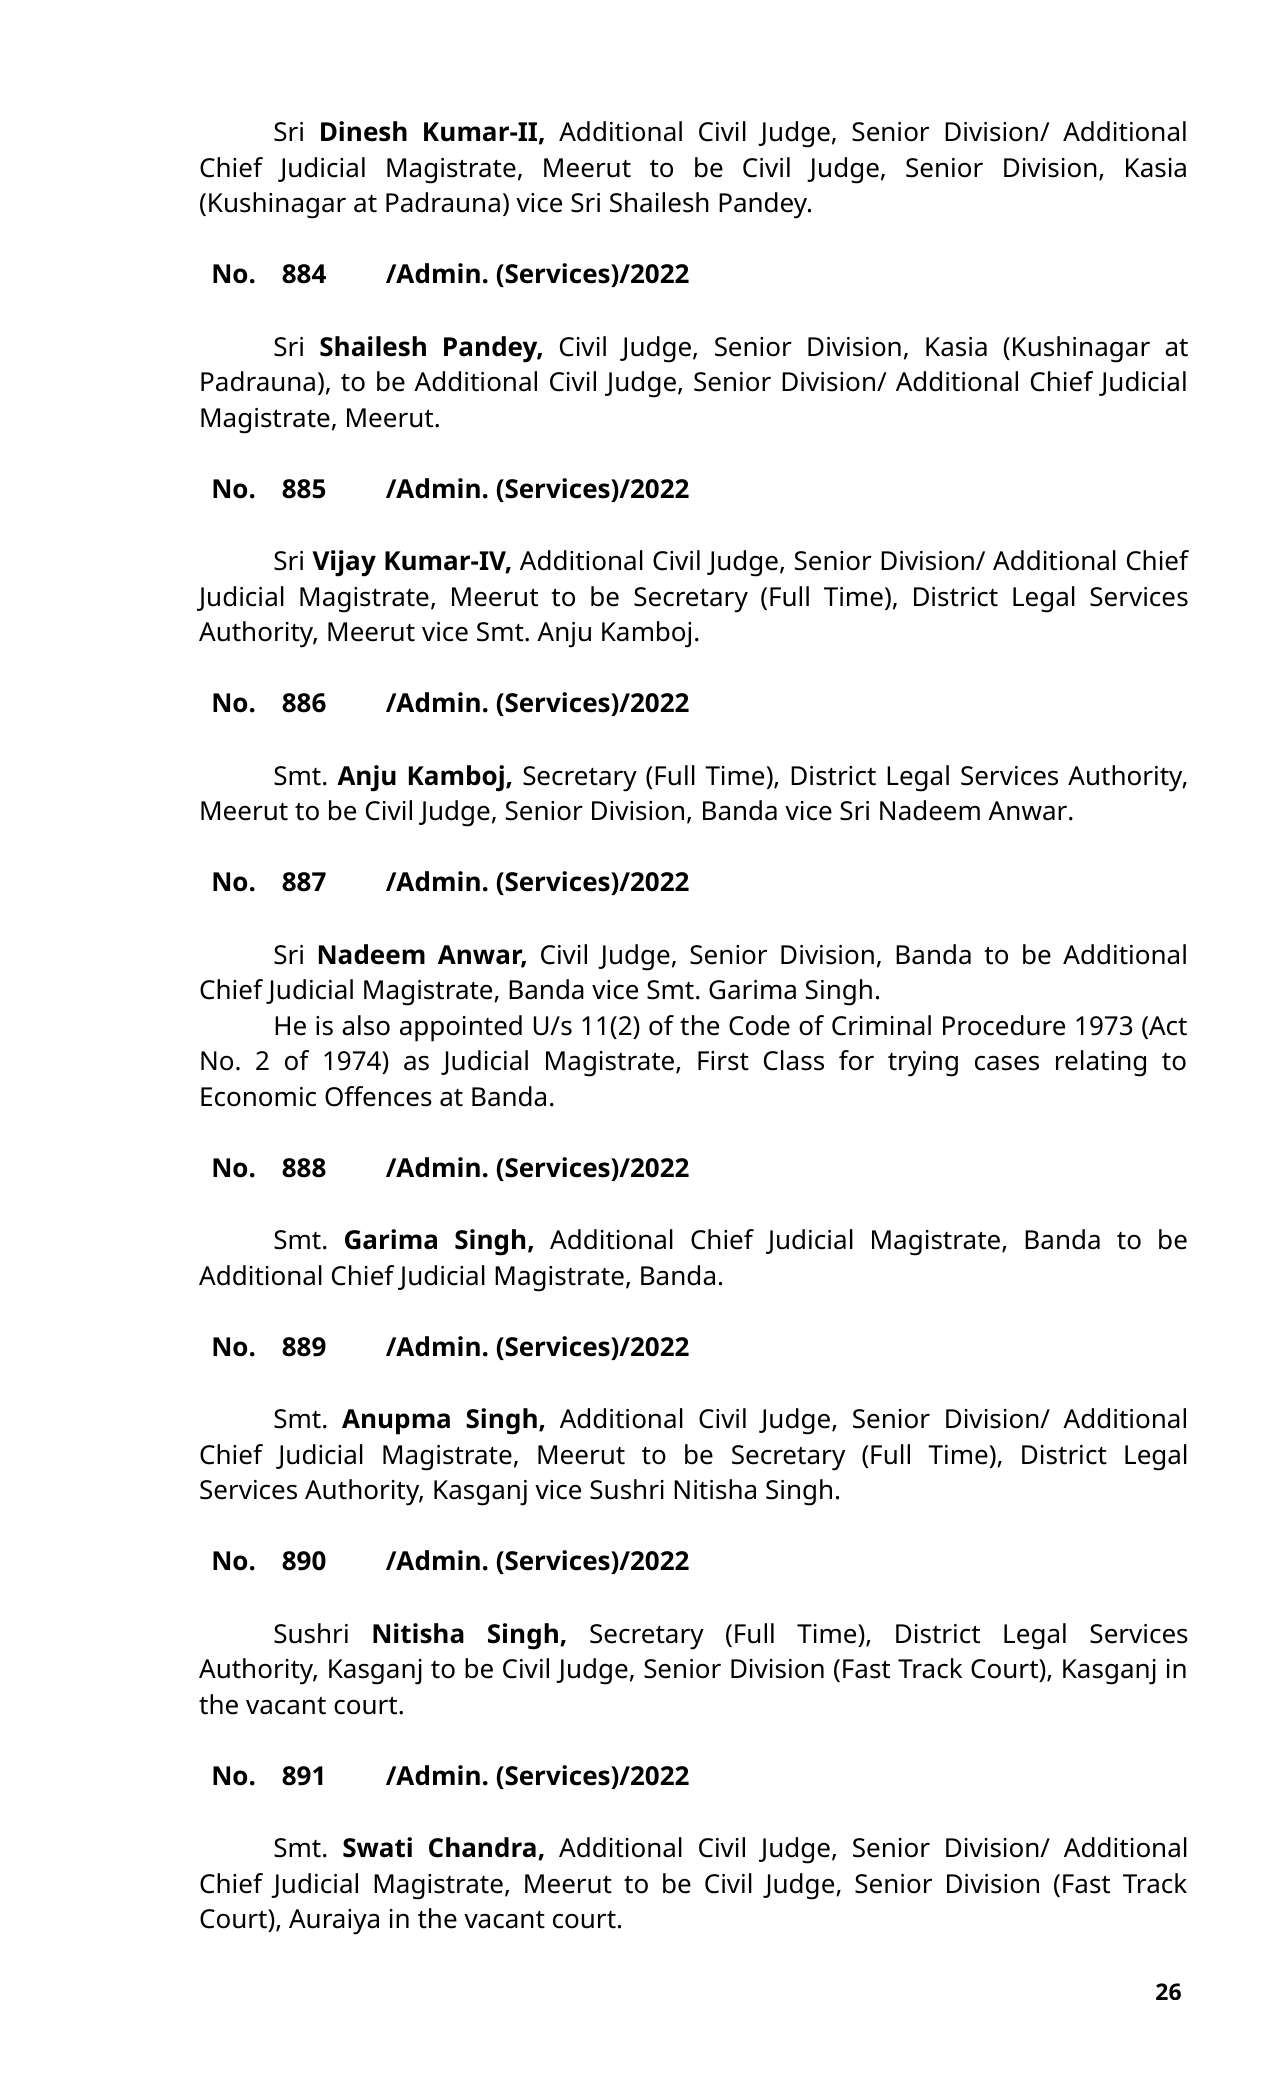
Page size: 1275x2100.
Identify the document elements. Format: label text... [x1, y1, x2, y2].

table_header [270, 685, 374, 721]
table_header /Admin. (Services)/2022 [374, 864, 738, 899]
table_header /Admin. (Services)/2022 [374, 1329, 738, 1364]
table_header No. [200, 1150, 270, 1185]
table_header No. [200, 256, 270, 292]
table_header No. [200, 685, 270, 721]
text Sri Vijay Kumar-IV, Additional Civil Judge, Senior Division/ Additional Chief Judicial Magistrate, Meerut to be Secretary (Full Time), District Legal Services Authority, Meerut vice Smt. Anju Kamboj. [199, 543, 1189, 649]
text Sushri Nitisha Singh, Secretary (Full Time), District Legal Services Authority, Kasganj to be Civil Judge, Senior Division (Fast Track Court), Kasganj in the vacant court. [199, 1615, 1189, 1722]
table_header [270, 864, 374, 899]
table_header /Admin. (Services)/2022 [374, 1150, 738, 1185]
table_header [270, 471, 374, 506]
text Smt. Anupma Singh, Additional Civil Judge, Senior Division/ Additional Chief Judicial Magistrate, Meerut to be Secretary (Full Time), District Legal Services Authority, Kasganj vice Sushri Nitisha Singh. [199, 1401, 1189, 1507]
table_header [270, 1543, 374, 1578]
table_header No. [200, 471, 270, 506]
text Sri Nadeem Anwar, Civil Judge, Senior Division, Banda to be Additional Chief Judicial Magistrate, Banda vice Smt. Garima Singh. [199, 936, 1189, 1007]
text Sri Shailesh Pandey, Civil Judge, Senior Division, Kasia (Kushinagar at Padrauna), to be Additional Civil Judge, Senior Division/ Additional Chief Judicial Magistrate, Meerut. [199, 328, 1189, 435]
text Sri Dinesh Kumar-II, Additional Civil Judge, Senior Division/ Additional Chief Judicial Magistrate, Meerut to be Civil Judge, Senior Division, Kasia (Kushinagar at Padrauna) vice Sri Shailesh Pandey. [199, 114, 1189, 221]
table_header /Admin. (Services)/2022 [374, 1543, 738, 1578]
table_header /Admin. (Services)/2022 [374, 1758, 738, 1793]
table_header [270, 1758, 374, 1793]
text Smt. Anju Kamboj, Secretary (Full Time), District Legal Services Authority, Meerut to be Civil Judge, Senior Division, Banda vice Sri Nadeem Anwar. [199, 757, 1189, 828]
text Smt. Swati Chandra, Additional Civil Judge, Senior Division/ Additional Chief Judicial Magistrate, Meerut to be Civil Judge, Senior Division (Fast Track Court), Auraiya in the vacant court. [199, 1830, 1189, 1936]
table_header [270, 256, 374, 292]
table_header /Admin. (Services)/2022 [374, 471, 738, 506]
table_header No. [200, 1543, 270, 1578]
table_header [270, 1150, 374, 1185]
text He is also appointed U/s 11(2) of the Code of Criminal Procedure 1973 (Act No. 2 of 1974) as Judicial Magistrate, First Class for trying cases relating to Economic Offences at Banda. [199, 1007, 1189, 1114]
table_header No. [200, 1758, 270, 1793]
table_header [270, 1329, 374, 1364]
table_header /Admin. (Services)/2022 [374, 256, 738, 292]
table_header No. [200, 1329, 270, 1364]
text Smt. Garima Singh, Additional Chief Judicial Magistrate, Banda to be Additional Chief Judicial Magistrate, Banda. [199, 1222, 1189, 1293]
table_header /Admin. (Services)/2022 [374, 685, 738, 721]
table_header No. [200, 864, 270, 899]
